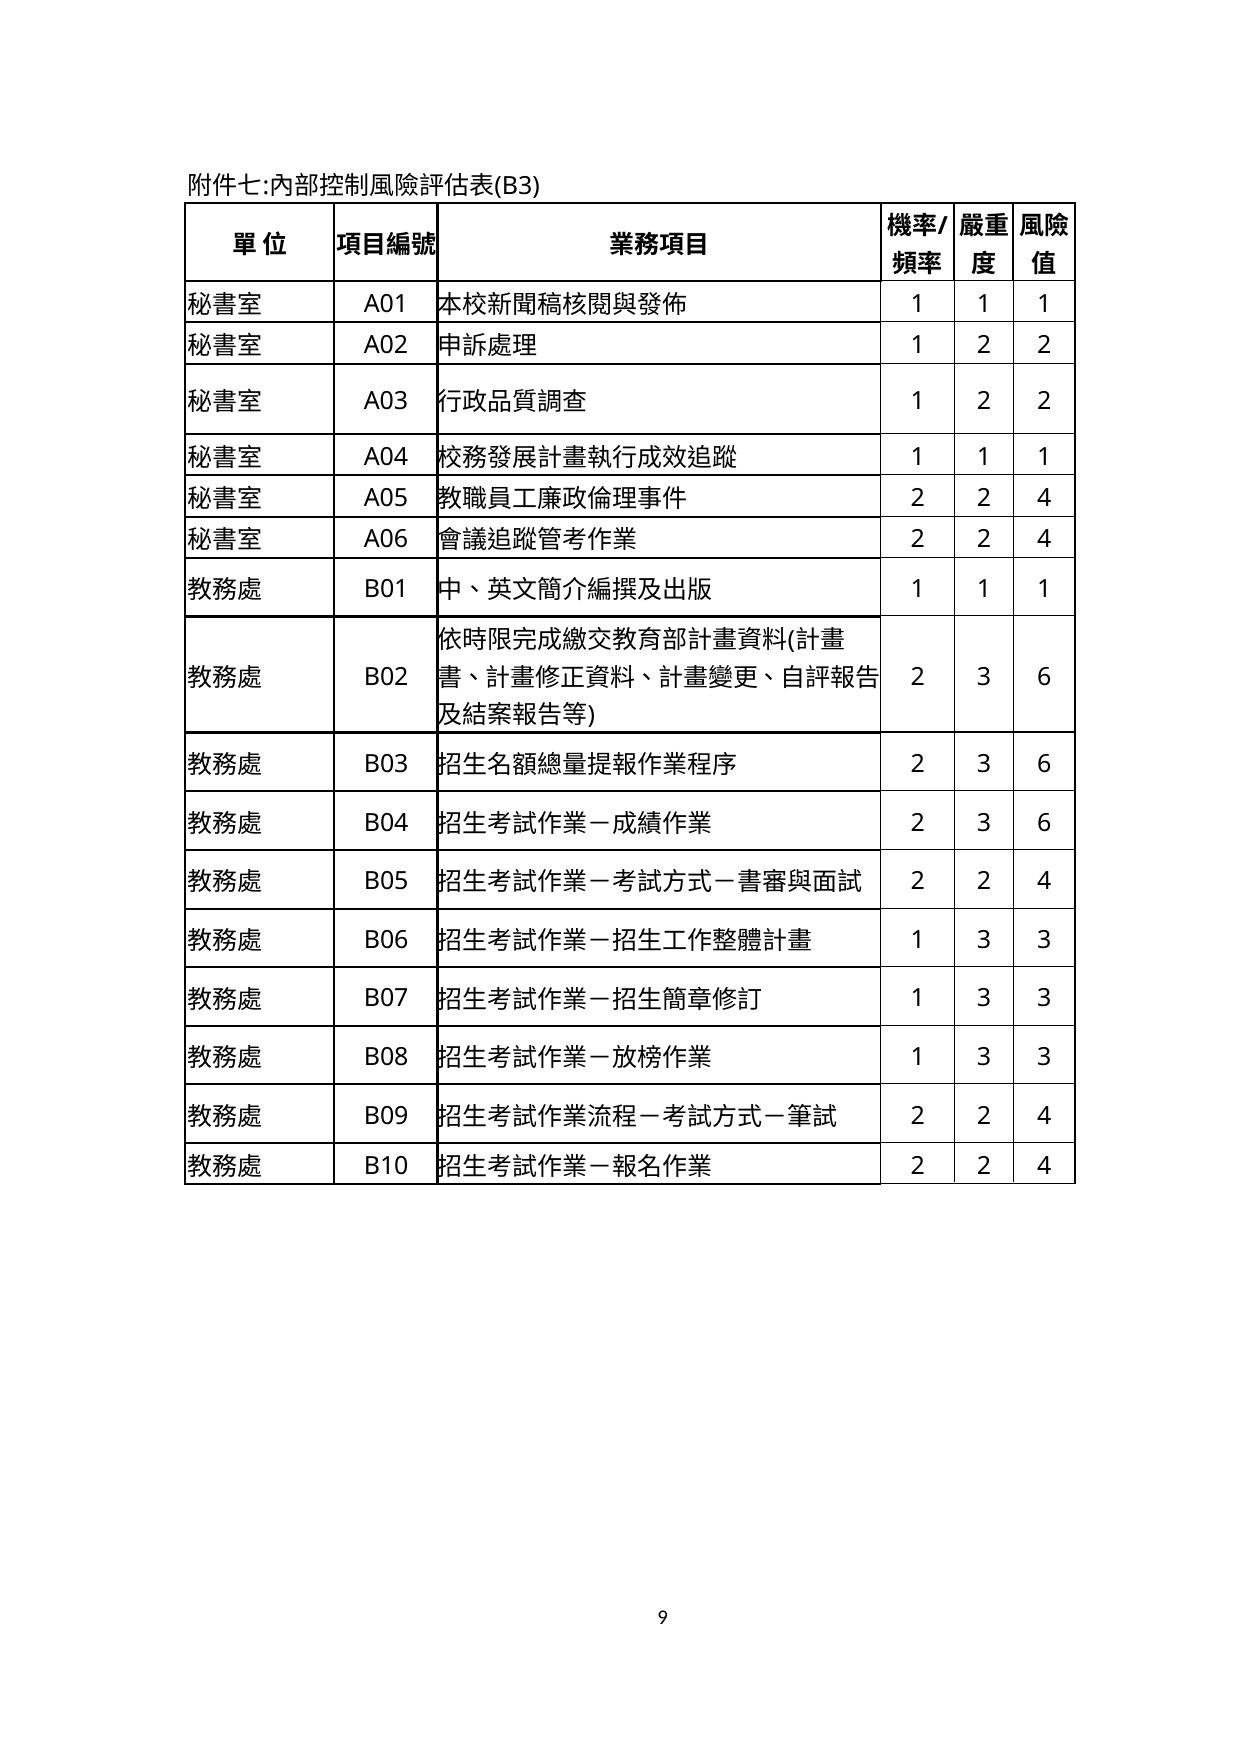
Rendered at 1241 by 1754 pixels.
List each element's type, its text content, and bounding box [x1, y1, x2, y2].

table_cell B10 [335, 1144, 436, 1183]
table_cell 招生考試作業流程－考試方式－筆試 [439, 1085, 880, 1142]
table_cell 2 [881, 733, 954, 790]
table_cell B08 [335, 1027, 436, 1083]
table_cell 3 [955, 967, 1013, 1025]
table_cell 4 [1013, 1143, 1074, 1183]
table_cell 1 [881, 558, 954, 615]
table_cell 教務處 [186, 1027, 333, 1083]
table_cell 3 [955, 1026, 1013, 1083]
table_cell 3 [1014, 1026, 1074, 1083]
table_cell 4 [1014, 475, 1074, 516]
table_cell 教務處 [186, 559, 333, 615]
table_cell 1 [1014, 434, 1074, 474]
table_cell 1 [881, 909, 954, 966]
table_cell B03 [335, 734, 436, 790]
table_cell 教務處 [186, 851, 333, 907]
table_cell 3 [955, 791, 1013, 849]
table_cell B01 [335, 559, 436, 615]
table_cell 招生考試作業－考試方式－書審與面試 [439, 851, 880, 907]
table_cell 3 [955, 909, 1013, 966]
table_cell A03 [335, 365, 436, 433]
table_cell 1 [955, 281, 1013, 321]
table_cell 3 [955, 733, 1013, 790]
table_cell 2 [954, 1143, 1013, 1183]
table_cell 教務處 [186, 910, 333, 966]
table_cell 3 [1014, 909, 1074, 966]
table_cell B07 [335, 968, 436, 1025]
table_cell 6 [1014, 733, 1074, 790]
table_header 項目編號 [335, 204, 436, 280]
table_cell 2 [955, 517, 1013, 557]
table_cell 1 [1014, 281, 1074, 321]
table_cell 本校新聞稿核閱與發佈 [439, 282, 880, 321]
table_cell B05 [335, 851, 436, 907]
table_cell 2 [881, 1143, 954, 1183]
table_cell 6 [1014, 791, 1074, 849]
table_cell 教務處 [186, 1085, 333, 1142]
table_cell 中、英文簡介編撰及出版 [439, 559, 880, 615]
table_cell 1 [955, 558, 1013, 615]
table_cell 招生名額總量提報作業程序 [439, 734, 880, 790]
table_cell 1 [881, 434, 954, 474]
table_cell A04 [335, 435, 436, 474]
table_cell 招生考試作業－招生工作整體計畫 [439, 910, 880, 966]
table_cell 2 [955, 475, 1013, 516]
table_cell 招生考試作業－成績作業 [439, 792, 880, 849]
table_cell 申訴處理 [439, 323, 880, 362]
table_cell 2 [955, 1084, 1013, 1142]
table_cell 招生考試作業－放榜作業 [439, 1027, 880, 1083]
table_cell 2 [881, 517, 954, 557]
table_cell 1 [881, 967, 954, 1025]
table_cell B09 [335, 1085, 436, 1142]
table_cell 教務處 [186, 792, 333, 849]
table_cell 4 [1014, 850, 1074, 907]
table_cell 4 [1014, 517, 1074, 557]
table_cell A01 [335, 282, 436, 321]
table_cell 1 [955, 434, 1013, 474]
table_cell 2 [881, 791, 954, 849]
table_cell B06 [335, 910, 436, 966]
table_header 風險值 [1014, 204, 1074, 280]
table_cell 2 [881, 850, 954, 907]
table_cell 2 [955, 364, 1013, 433]
table_cell 2 [881, 475, 954, 516]
table_cell A02 [335, 323, 436, 362]
table_cell 1 [881, 281, 954, 321]
table_cell 1 [881, 322, 954, 362]
table_cell 秘書室 [186, 323, 333, 362]
text 附件七:內部控制風險評估表(B3) [187, 164, 1137, 202]
table_cell 3 [1014, 967, 1074, 1025]
table_cell 秘書室 [186, 518, 333, 557]
table_cell 招生考試作業－招生簡章修訂 [439, 968, 880, 1025]
table_cell 教務處 [186, 618, 333, 731]
table_cell 2 [955, 850, 1013, 907]
table_cell 2 [1014, 322, 1074, 362]
table_cell 教務處 [186, 968, 333, 1025]
table_cell 秘書室 [186, 365, 333, 433]
table_cell 秘書室 [186, 476, 333, 516]
table_header 業務項目 [439, 204, 880, 280]
table_cell A05 [335, 476, 436, 516]
table_cell 校務發展計畫執行成效追蹤 [439, 435, 880, 474]
table_header 單 位 [186, 204, 333, 280]
table_cell 依時限完成繳交教育部計畫資料(計畫書、計畫修正資料、計畫變更、自評報告及結案報告等) [439, 618, 880, 731]
table_cell 6 [1014, 616, 1074, 731]
table_cell 2 [881, 1084, 954, 1142]
table_cell 秘書室 [186, 282, 333, 321]
table_cell 教務處 [186, 1144, 333, 1183]
table_cell 1 [1014, 558, 1074, 615]
table_cell B04 [335, 792, 436, 849]
table_cell A06 [335, 518, 436, 557]
table_cell 招生考試作業－報名作業 [439, 1144, 880, 1183]
table_cell 3 [955, 616, 1013, 731]
table_cell 2 [881, 616, 954, 731]
table_header 機率/頻率 [882, 204, 953, 280]
table_cell 2 [955, 322, 1013, 362]
table_cell 1 [881, 1026, 954, 1083]
table_cell 2 [1014, 364, 1074, 433]
table_cell 秘書室 [186, 435, 333, 474]
table_header 嚴重度 [955, 204, 1012, 280]
table_cell B02 [335, 618, 436, 731]
table_cell 教務處 [186, 734, 333, 790]
table_cell 行政品質調查 [439, 365, 880, 433]
table_cell 1 [881, 364, 954, 433]
table_cell 教職員工廉政倫理事件 [439, 476, 880, 516]
table_cell 會議追蹤管考作業 [439, 518, 880, 557]
table_cell 4 [1014, 1084, 1074, 1142]
